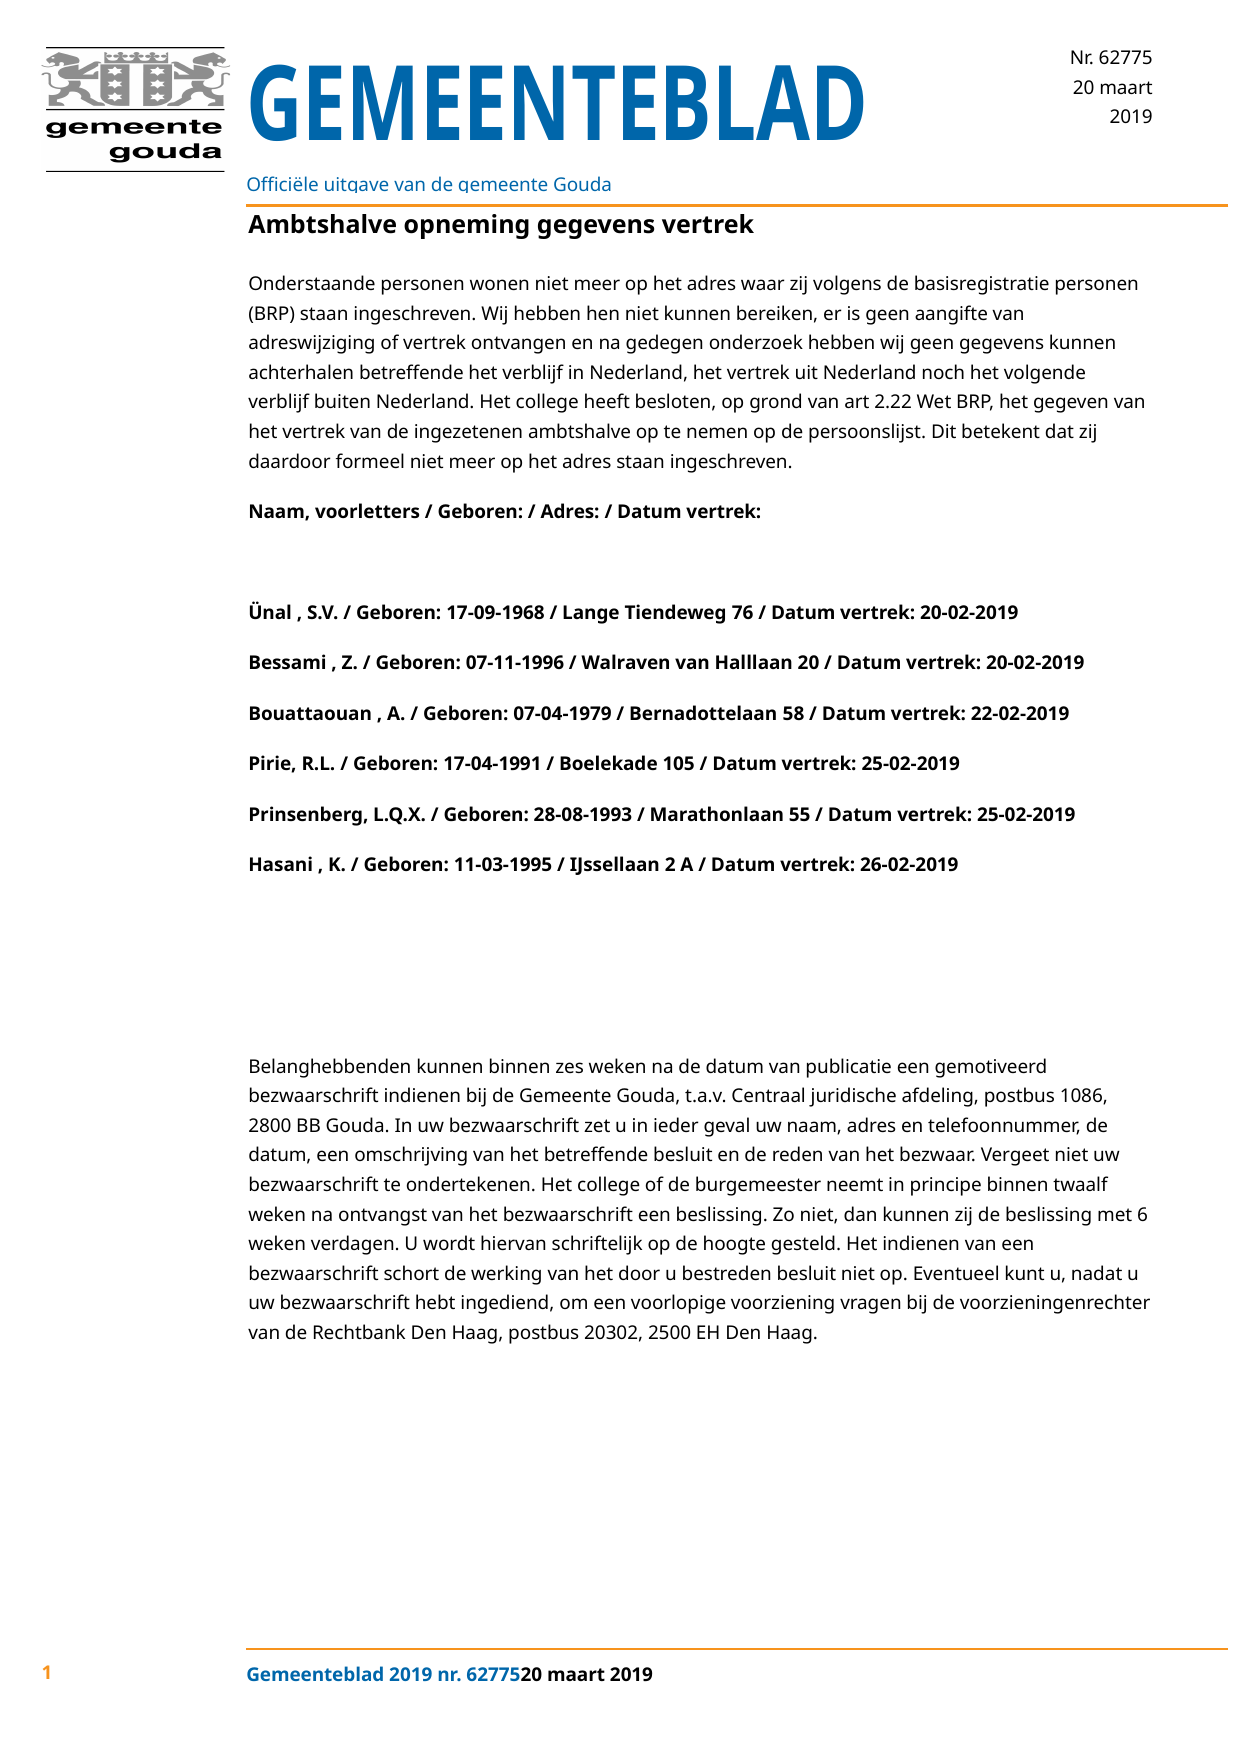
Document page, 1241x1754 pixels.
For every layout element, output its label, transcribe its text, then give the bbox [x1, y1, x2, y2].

text Bouattaouan , A. / Geboren: 07-04-1979 / Bernadottelaan 58 / Datum vertrek: 22-02-2019 [248, 700, 1152, 726]
text Prinsenberg, L.Q.X. / Geboren: 28-08-1993 / Marathonlaan 55 / Datum vertrek: 25-02-2019 [248, 801, 1152, 826]
text Pirie, R.L. / Geboren: 17-04-1991 / Boelekade 105 / Datum vertrek: 25-02-2019 [248, 750, 1152, 776]
text Hasani , K. / Geboren: 11-03-1995 / IJssellaan 2 A / Datum vertrek: 26-02-2019 [248, 851, 1152, 877]
text Ünal , S.V. / Geboren: 17-09-1968 / Lange Tiendeweg 76 / Datum vertrek: 20-02-2019 [248, 599, 1152, 625]
text Bessami , Z. / Geboren: 07-11-1996 / Walraven van Halllaan 20 / Datum vertrek: 20-02-2019 [248, 649, 1152, 675]
text Onderstaande personen wonen niet meer op het adres waar zij volgens de basisregistratie personen (BRP) staan ingeschreven. Wij hebben hen niet kunnen bereiken, er is geen aangifte van adreswijziging of vertrek ontvangen en na gedegen onderzoek hebben wij geen gegevens kunnen achterhalen betreffende het verblijf in Nederland, het vertrek uit Nederland noch het volgende verblijf buiten Nederland. Het college heeft besloten, op grond van art 2.22 Wet BRP, het gegeven van het vertrek van de ingezetenen ambtshalve op te nemen op de persoonslijst. Dit betekent dat zij daardoor formeel niet meer op het adres staan ingeschreven. [248, 270, 1152, 473]
text Belanghebbenden kunnen binnen zes weken na de datum van publicatie een gemotiveerd bezwaarschrift indienen bij de Gemeente Gouda, t.a.v. Centraal juridische afdeling, postbus 1086, 2800 BB Gouda. In uw bezwaarschrift zet u in ieder geval uw naam, adres en telefoonnummer, de datum, een omschrijving van het betreffende besluit en de reden van het bezwaar. Vergeet niet uw bezwaarschrift te ondertekenen. Het college of de burgemeester neemt in principe binnen twaalf weken na ontvangst van het bezwaarschrift een beslissing. Zo niet, dan kunnen zij de beslissing met 6 weken verdagen. U wordt hiervan schriftelijk op de hoogte gesteld. Het indienen van een bezwaarschrift schort de werking van het door u bestreden besluit niet op. Eventueel kunt u, nadat u uw bezwaarschrift hebt ingediend, om een voorlopige voorziening vragen bij de voorzieningenrechter van de Rechtbank Den Haag, postbus 20302, 2500 EH Den Haag. [248, 1053, 1152, 1345]
text Ambtshalve opneming gegevens vertrek [248, 207, 1152, 241]
text Naam, voorletters / Geboren: / Adres: / Datum vertrek: [248, 498, 1152, 524]
picture [41, 47, 231, 172]
